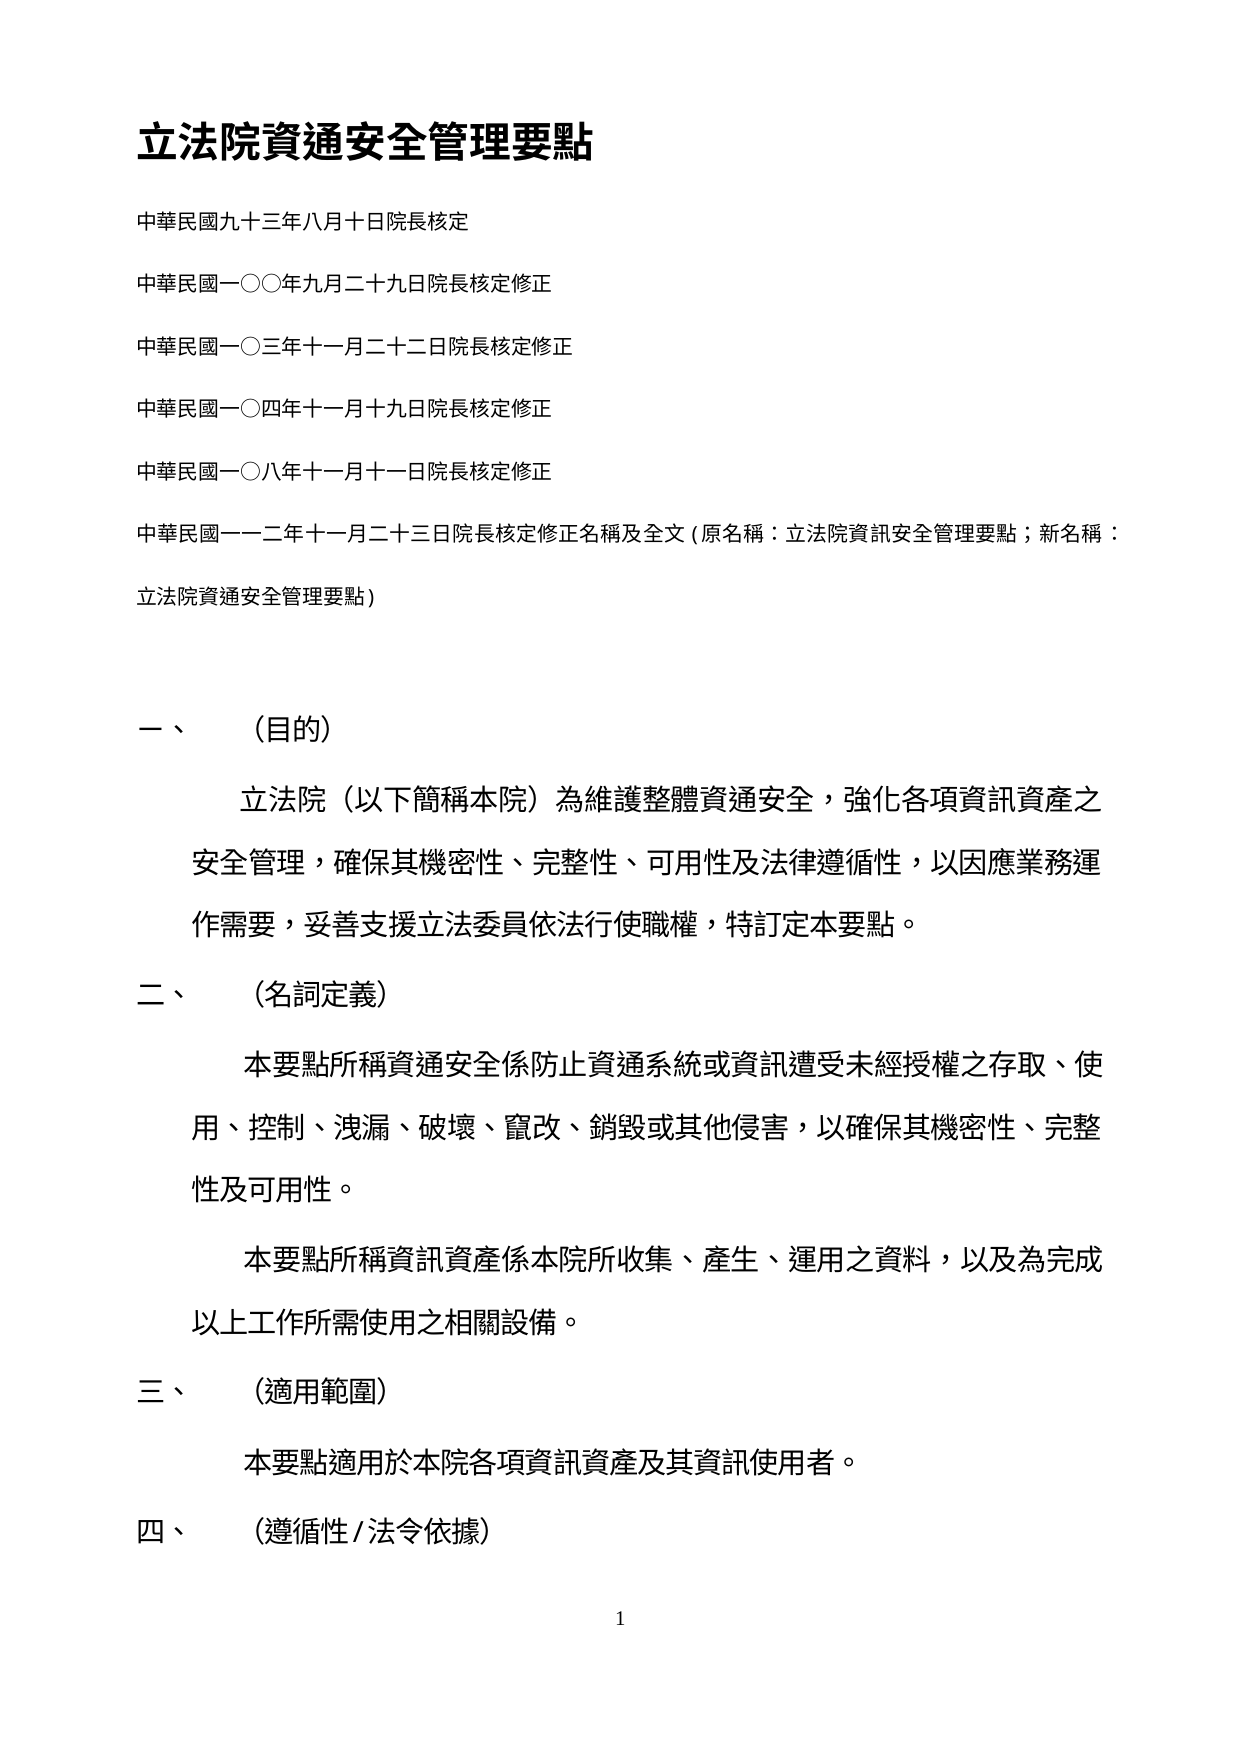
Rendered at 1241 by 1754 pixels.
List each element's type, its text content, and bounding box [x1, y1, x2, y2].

text 本要點適用於本院各項資訊資產及其資訊使用者。 [191, 1419, 1104, 1481]
text 中華民國一○八年十一月十一日院長核定修正 [136, 429, 1104, 491]
text ㄧ、 （目的） [136, 686, 1104, 749]
text 立法院（以下簡稱本院）為維護整體資通安全，強化各項資訊資產之安全管理，確保其機密性、完整性、可用性及法律遵循性，以因應業務運作需要，妥善支援立法委員依法行使職權，特訂定本要點。 [191, 756, 1104, 944]
text 二、 （名詞定義） [136, 951, 1104, 1014]
text 中華民國九十三年八月十日院長核定 [136, 179, 1104, 241]
text 中華民國一○三年十一月二十二日院長核定修正 [136, 304, 1104, 366]
text 中華民國一一二年十一月二十三日院長核定修正名稱及全文(原名稱：立法院資訊安全管理要點；新名稱：立法院資通安全管理要點) [136, 491, 1104, 616]
text 中華民國一○○年九月二十九日院長核定修正 [136, 241, 1104, 304]
text 立法院資通安全管理要點 [136, 97, 1104, 160]
text 本要點所稱資訊資產係本院所收集、產生、運用之資料，以及為完成以上工作所需使用之相關設備。 [191, 1216, 1104, 1341]
text 本要點所稱資通安全係防止資通系統或資訊遭受未經授權之存取、使用、控制、洩漏、破壞、竄改、銷毀或其他侵害，以確保其機密性、完整性及可用性。 [191, 1021, 1104, 1209]
text 中華民國一○四年十一月十九日院長核定修正 [136, 366, 1104, 429]
text 三、 （適用範圍） [136, 1349, 1104, 1411]
text 四、 （遵循性/法令依據） [136, 1489, 1104, 1551]
